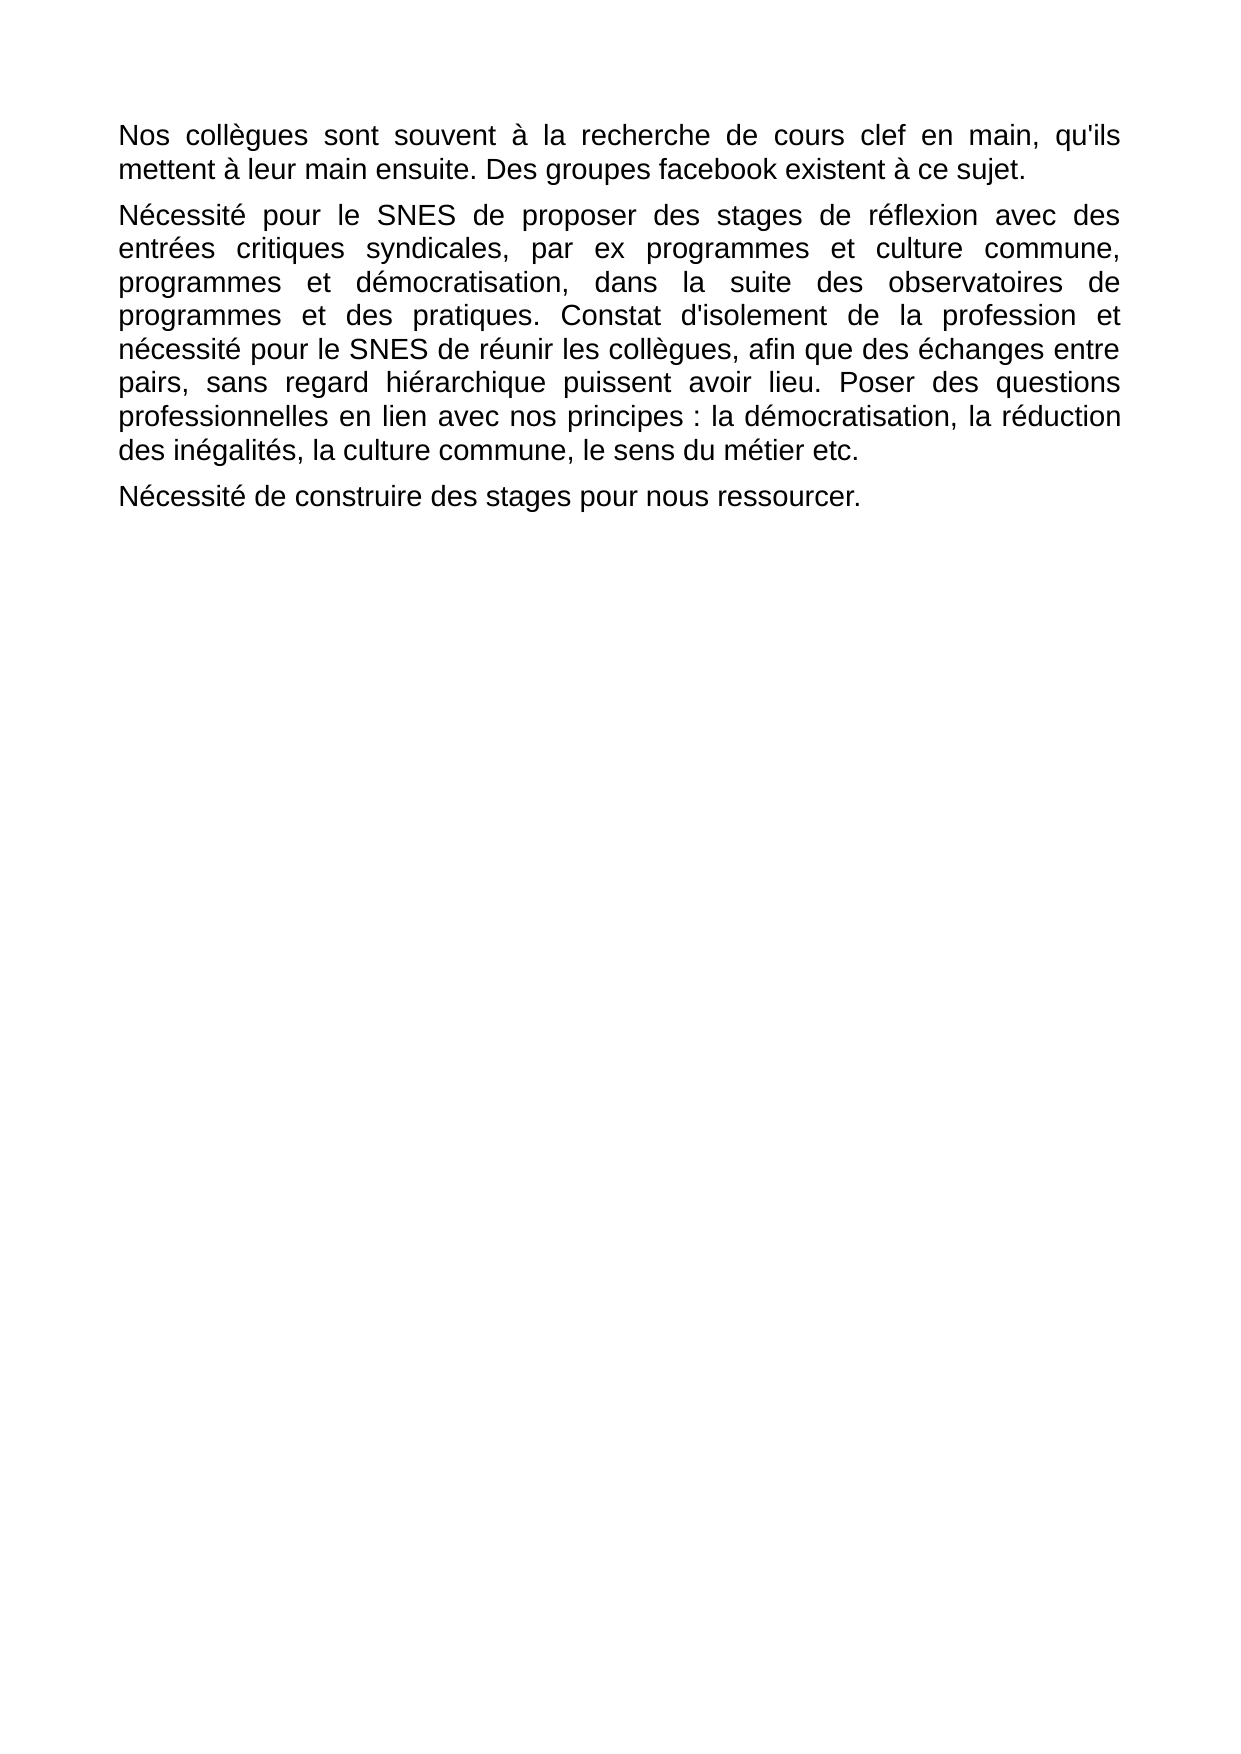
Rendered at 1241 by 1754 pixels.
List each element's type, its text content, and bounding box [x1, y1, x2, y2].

text Nécessité de construire des stages pour nous ressourcer. [118, 478, 1122, 512]
text Nos collègues sont souvent à la recherche de cours clef en main, qu'ils mettent à leur main ensuite. Des groupes facebook existent à ce sujet. [118, 118, 1122, 185]
text Nécessité pour le SNES de proposer des stages de réflexion avec des entrées critiques syndicales, par ex programmes et culture commune, programmes et démocratisation, dans la suite des observatoires de programmes et des pratiques. Constat d'isolement de la profession et nécessité pour le SNES de réunir les collègues, afin que des échanges entre pairs, sans regard hiérarchique puissent avoir lieu. Poser des questions professionnelles en lien avec nos principes : la démocratisation, la réduction des inégalités, la culture commune, le sens du métier etc. [118, 198, 1122, 466]
